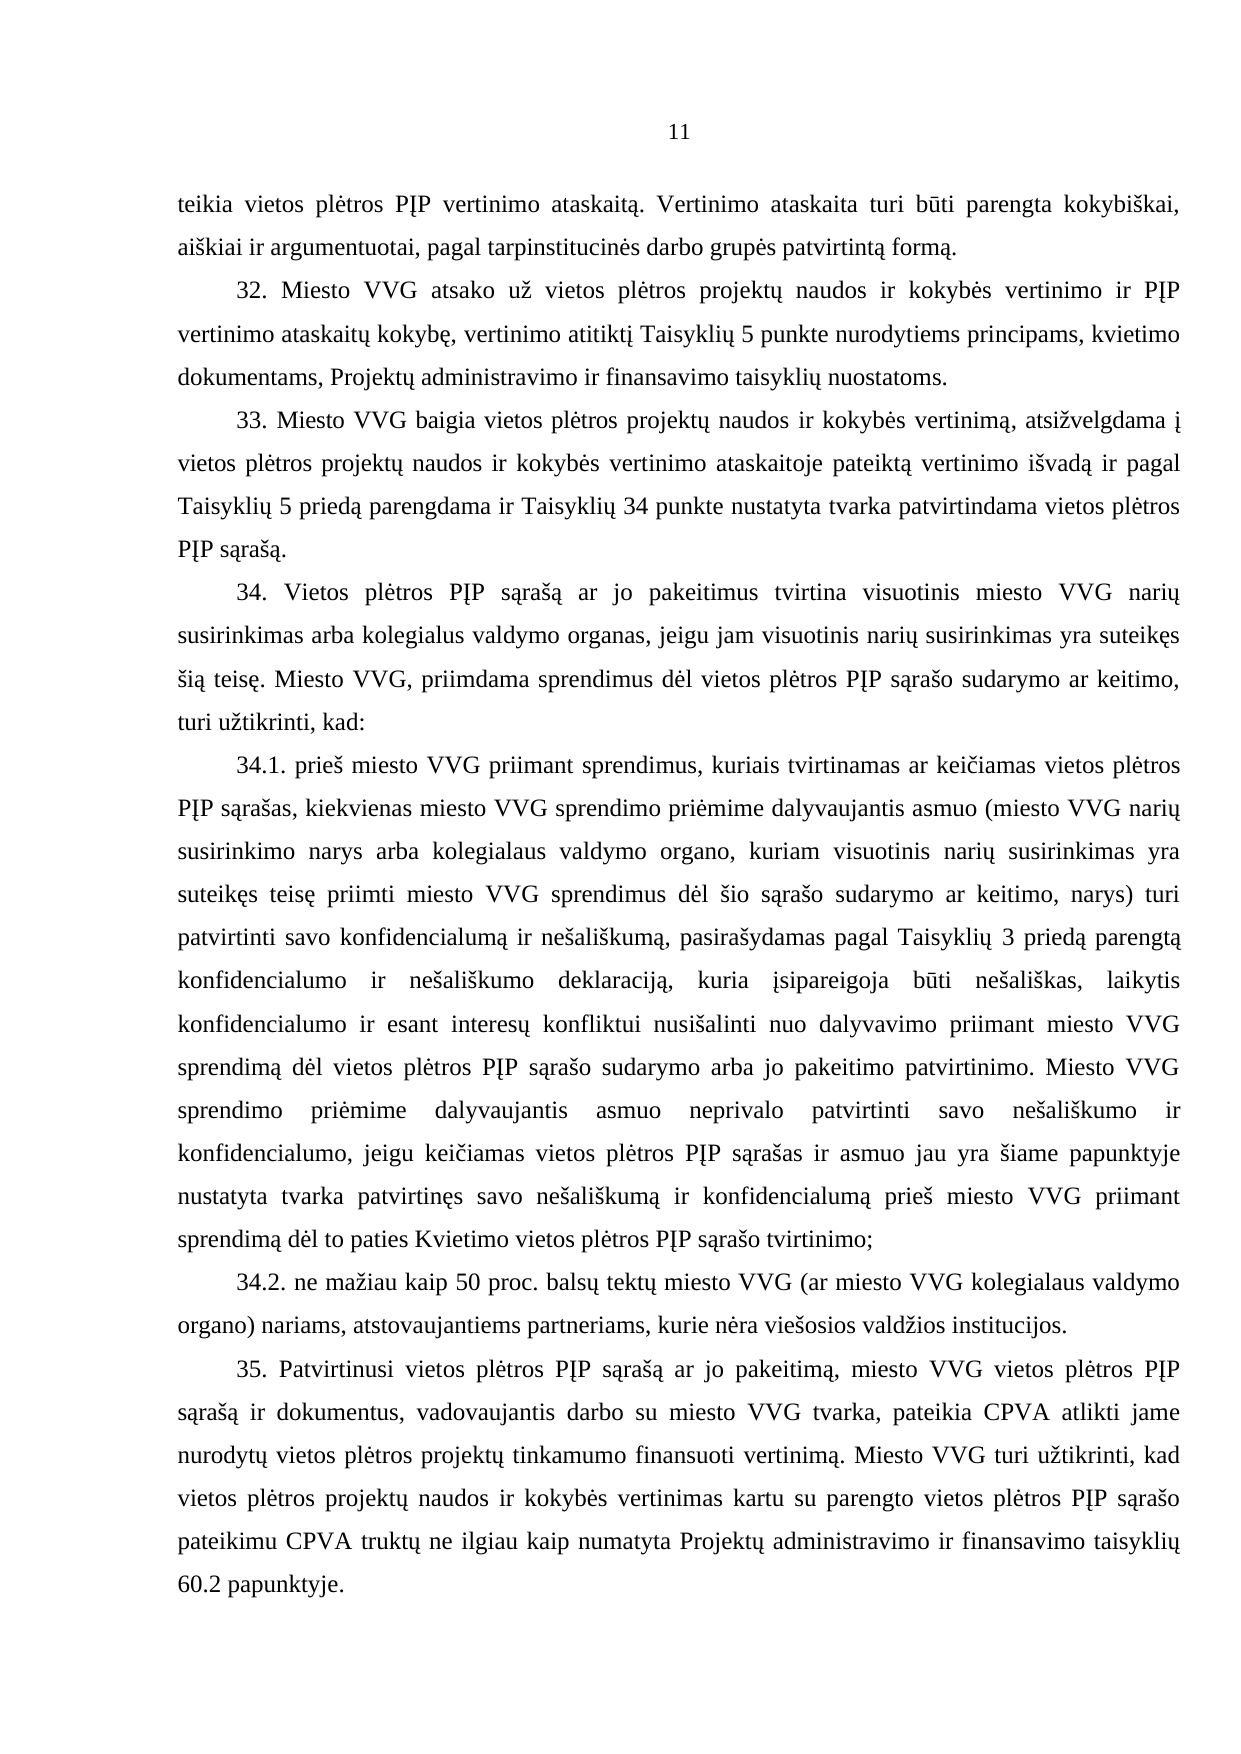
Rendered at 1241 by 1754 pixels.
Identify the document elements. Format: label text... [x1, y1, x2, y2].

text 34.2. ne mažiau kaip 50 proc. balsų tektų miesto VVG (ar miesto VVG kolegialaus valdymo organo) nariams, atstovaujantiems partneriams, kurie nėra viešosios valdžios institucijos. [177, 1267, 1181, 1339]
text 32. Miesto VVG atsako už vietos plėtros projektų naudos ir kokybės vertinimo ir PĮP vertinimo ataskaitų kokybę, vertinimo atitiktį Taisyklių 5 punkte nurodytiems principams, kvietimo dokumentams, Projektų administravimo ir finansavimo taisyklių nuostatoms. [177, 276, 1181, 391]
text 34. Vietos plėtros PĮP sąrašą ar jo pakeitimus tvirtina visuotinis miesto VVG narių susirinkimas arba kolegialus valdymo organas, jeigu jam visuotinis narių susirinkimas yra suteikęs šią teisę. Miesto VVG, priimdama sprendimus dėl vietos plėtros PĮP sąrašo sudarymo ar keitimo, turi užtikrinti, kad: [177, 577, 1181, 736]
text teikia vietos plėtros PĮP vertinimo ataskaitą. Vertinimo ataskaita turi būti parengta kokybiškai, aiškiai ir argumentuotai, pagal tarpinstitucinės darbo grupės patvirtintą formą. [177, 189, 1181, 261]
text 33. Miesto VVG baigia vietos plėtros projektų naudos ir kokybės vertinimą, atsižvelgdama į vietos plėtros projektų naudos ir kokybės vertinimo ataskaitoje pateiktą vertinimo išvadą ir pagal Taisyklių 5 priedą parengdama ir Taisyklių 34 punkte nustatyta tvarka patvirtindama vietos plėtros PĮP sąrašą. [177, 405, 1181, 563]
text 35. Patvirtinusi vietos plėtros PĮP sąrašą ar jo pakeitimą, miesto VVG vietos plėtros PĮP sąrašą ir dokumentus, vadovaujantis darbo su miesto VVG tvarka, pateikia CPVA atlikti jame nurodytų vietos plėtros projektų tinkamumo finansuoti vertinimą. Miesto VVG turi užtikrinti, kad vietos plėtros projektų naudos ir kokybės vertinimas kartu su parengto vietos plėtros PĮP sąrašo pateikimu CPVA truktų ne ilgiau kaip numatyta Projektų administravimo ir finansavimo taisyklių 60.2 papunktyje. [177, 1354, 1181, 1598]
text 34.1. prieš miesto VVG priimant sprendimus, kuriais tvirtinamas ar keičiamas vietos plėtros PĮP sąrašas, kiekvienas miesto VVG sprendimo priėmime dalyvaujantis asmuo (miesto VVG narių susirinkimo narys arba kolegialaus valdymo organo, kuriam visuotinis narių susirinkimas yra suteikęs teisę priimti miesto VVG sprendimus dėl šio sąrašo sudarymo ar keitimo, narys) turi patvirtinti savo konfidencialumą ir nešališkumą, pasirašydamas pagal Taisyklių 3 priedą parengtą konfidencialumo ir nešališkumo deklaraciją, kuria įsipareigoja būti nešališkas, laikytis konfidencialumo ir esant interesų konfliktui nusišalinti nuo dalyvavimo priimant miesto VVG sprendimą dėl vietos plėtros PĮP sąrašo sudarymo arba jo pakeitimo patvirtinimo. Miesto VVG sprendimo priėmime dalyvaujantis asmuo neprivalo patvirtinti savo nešališkumo ir konfidencialumo, jeigu keičiamas vietos plėtros PĮP sąrašas ir asmuo jau yra šiame papunktyje nustatyta tvarka patvirtinęs savo nešališkumą ir konfidencialumą prieš miesto VVG priimant sprendimą dėl to paties Kvietimo vietos plėtros PĮP sąrašo tvirtinimo; [177, 750, 1181, 1253]
